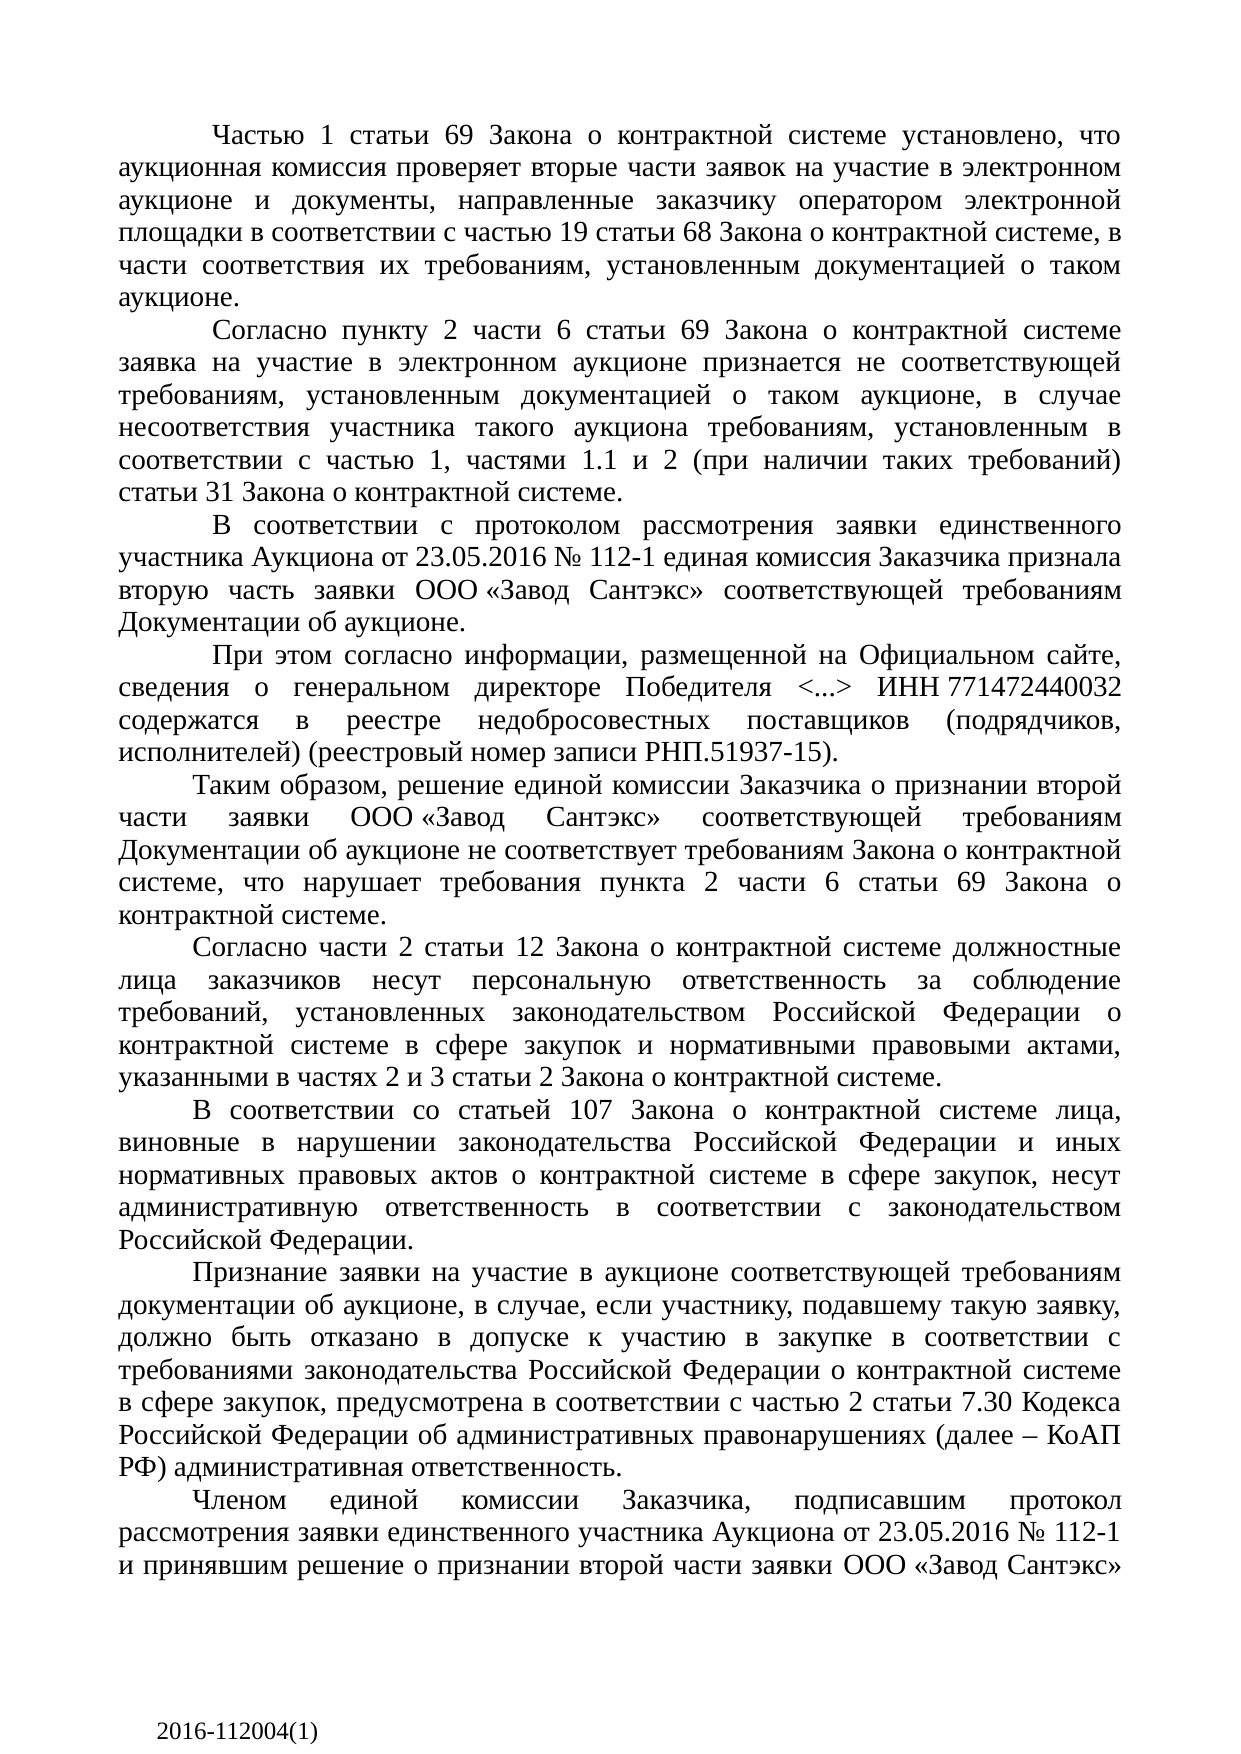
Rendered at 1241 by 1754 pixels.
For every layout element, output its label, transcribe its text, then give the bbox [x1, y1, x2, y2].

text Признание заявки на участие в аукционе соответствующей требованиям документации об аукционе, в случае, если участнику, подавшему такую заявку, должно быть отказано в допуске к участию в закупке в соответствии с требованиями законодательства Российской Федерации о контрактной системе в сфере закупок, предусмотрена в соответствии с частью 2 статьи 7.30 Кодекса Российской Федерации об административных правонарушениях (далее – КоАП РФ) административная ответственность. [118, 1256, 1122, 1483]
text Частью 1 статьи 69 Закона о контрактной системе установлено, что аукционная комиссия проверяет вторые части заявок на участие в электронном аукционе и документы, направленные заказчику оператором электронной площадки в соответствии с частью 19 статьи 68 Закона о контрактной системе, в части соответствия их требованиям, установленным документацией о таком аукционе. [118, 118, 1122, 313]
text В соответствии с протоколом рассмотрения заявки единственного участника Аукциона от 23.05.2016 № 112-1 единая комиссия Заказчика признала вторую часть заявки ООО «Завод Сантэкс» соответствующей требованиям Документации об аукционе. [118, 508, 1122, 638]
text При этом согласно информации, размещенной на Официальном сайте, сведения о генеральном директоре Победителя <...> ИНН 771472440032 содержатся в реестре недобросовестных поставщиков (подрядчиков, исполнителей) (реестровый номер записи РНП.51937-15). [118, 638, 1122, 768]
text Согласно части 2 статьи 12 Закона о контрактной системе должностные лица заказчиков несут персональную ответственность за соблюдение требований, установленных законодательством Российской Федерации о контрактной системе в сфере закупок и нормативными правовыми актами, указанными в частях 2 и 3 статьи 2 Закона о контрактной системе. [118, 931, 1122, 1093]
text В соответствии со статьей 107 Закона о контрактной системе лица, виновные в нарушении законодательства Российской Федерации и иных нормативных правовых актов о контрактной системе в сфере закупок, несут административную ответственность в соответствии с законодательством Российской Федерации. [118, 1093, 1122, 1256]
text Членом единой комиссии Заказчика, подписавшим протокол рассмотрения заявки единственного участника Аукциона от 23.05.2016 № 112-1 и принявшим решение о признании второй части заявки ООО «Завод Сантэкс» [118, 1483, 1122, 1581]
text Согласно пункту 2 части 6 статьи 69 Закона о контрактной системе заявка на участие в электронном аукционе признается не соответствующей требованиям, установленным документацией о таком аукционе, в случае несоответствия участника такого аукциона требованиям, установленным в соответствии с частью 1, частями 1.1 и 2 (при наличии таких требований) статьи 31 Закона о контрактной системе. [118, 313, 1122, 508]
text Таким образом, решение единой комиссии Заказчика о признании второй части заявки ООО «Завод Сантэкс» соответствующей требованиям Документации об аукционе не соответствует требованиям Закона о контрактной системе, что нарушает требования пункта 2 части 6 статьи 69 Закона о контрактной системе. [118, 768, 1122, 931]
